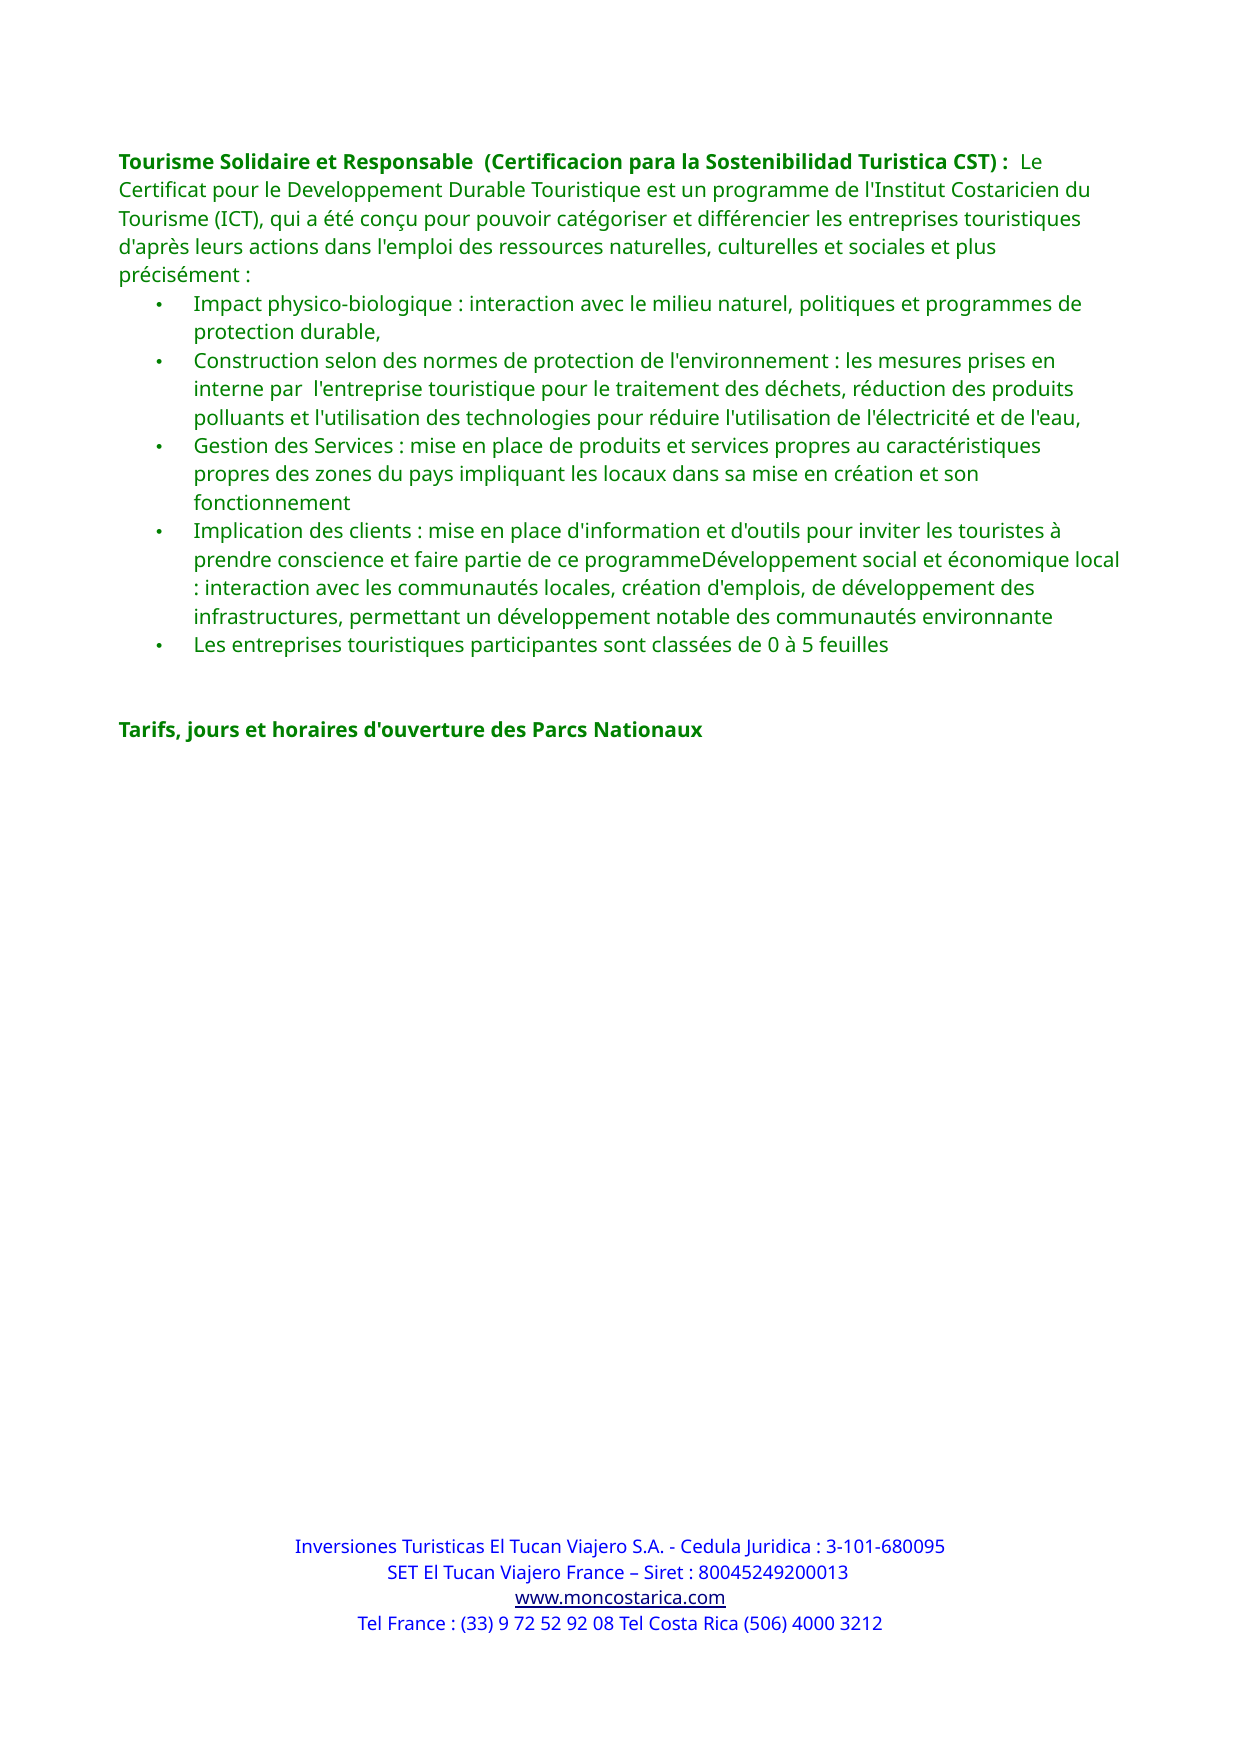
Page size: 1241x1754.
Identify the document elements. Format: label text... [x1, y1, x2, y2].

list Implication des clients : mise en place d'information et d'outils pour inviter les touristes à prendre conscience et faire partie de ce programmeDéveloppement social et économique local : interaction avec les communautés locales, création d'emplois, de développement des infrastructures, permettant un développement notable des communautés environnante [156, 516, 1122, 630]
list Les entreprises touristiques participantes sont classées de 0 à 5 feuilles [156, 630, 1122, 659]
text Tarifs, jours et horaires d'ouverture des Parcs Nationaux [118, 716, 1122, 744]
list Construction selon des normes de protection de l'environnement : les mesures prises en interne par l'entreprise touristique pour le traitement des déchets, réduction des produits polluants et l'utilisation des technologies pour réduire l'utilisation de l'électricité et de l'eau, [156, 346, 1122, 431]
list Gestion des Services : mise en place de produits et services propres au caractéristiques propres des zones du pays impliquant les locaux dans sa mise en création et son fonctionnement [156, 431, 1122, 516]
text Tourisme Solidaire et Responsable (Certificacion para la Sostenibilidad Turistica CST) : Le Certificat pour le Developpement Durable Touristique est un programme de l'Institut Costaricien du Tourisme (ICT), qui a été conçu pour pouvoir catégoriser et différencier les entreprises touristiques d'après leurs actions dans l'emploi des ressources naturelles, culturelles et sociales et plus précisément : [118, 147, 1122, 289]
list Impact physico-biologique : interaction avec le milieu naturel, politiques et programmes de protection durable, [156, 289, 1122, 346]
